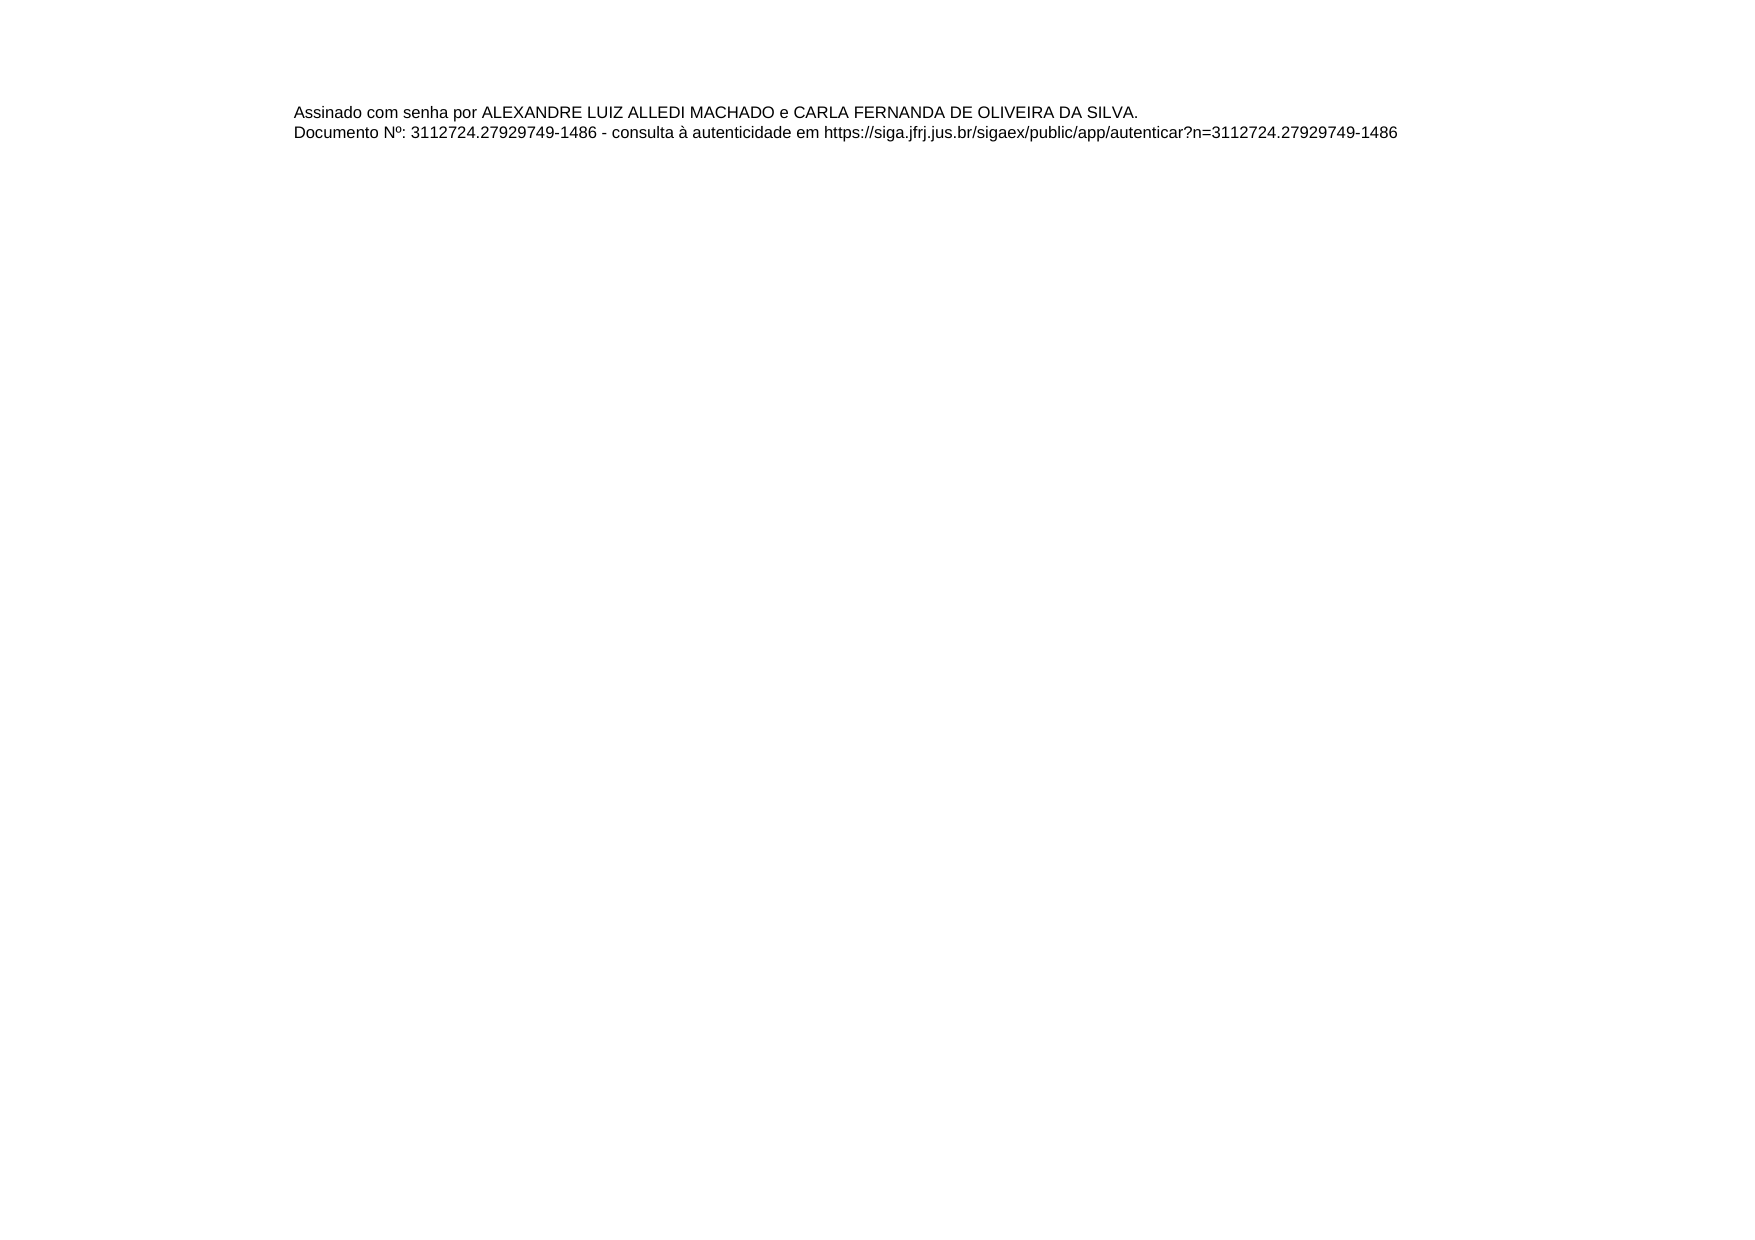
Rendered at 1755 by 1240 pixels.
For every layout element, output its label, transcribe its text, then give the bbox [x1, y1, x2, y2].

text Documento Nº: 3112724.27929749-1486 - consulta à autenticidade em https://siga.jfrj.jus.br/sigaex/public/app/autenticar?n=3112724.27929749-1486 [293, 123, 1721, 142]
text Assinado com senha por ALEXANDRE LUIZ ALLEDI MACHADO e CARLA FERNANDA DE OLIVEIRA DA SILVA. [293, 103, 1721, 122]
